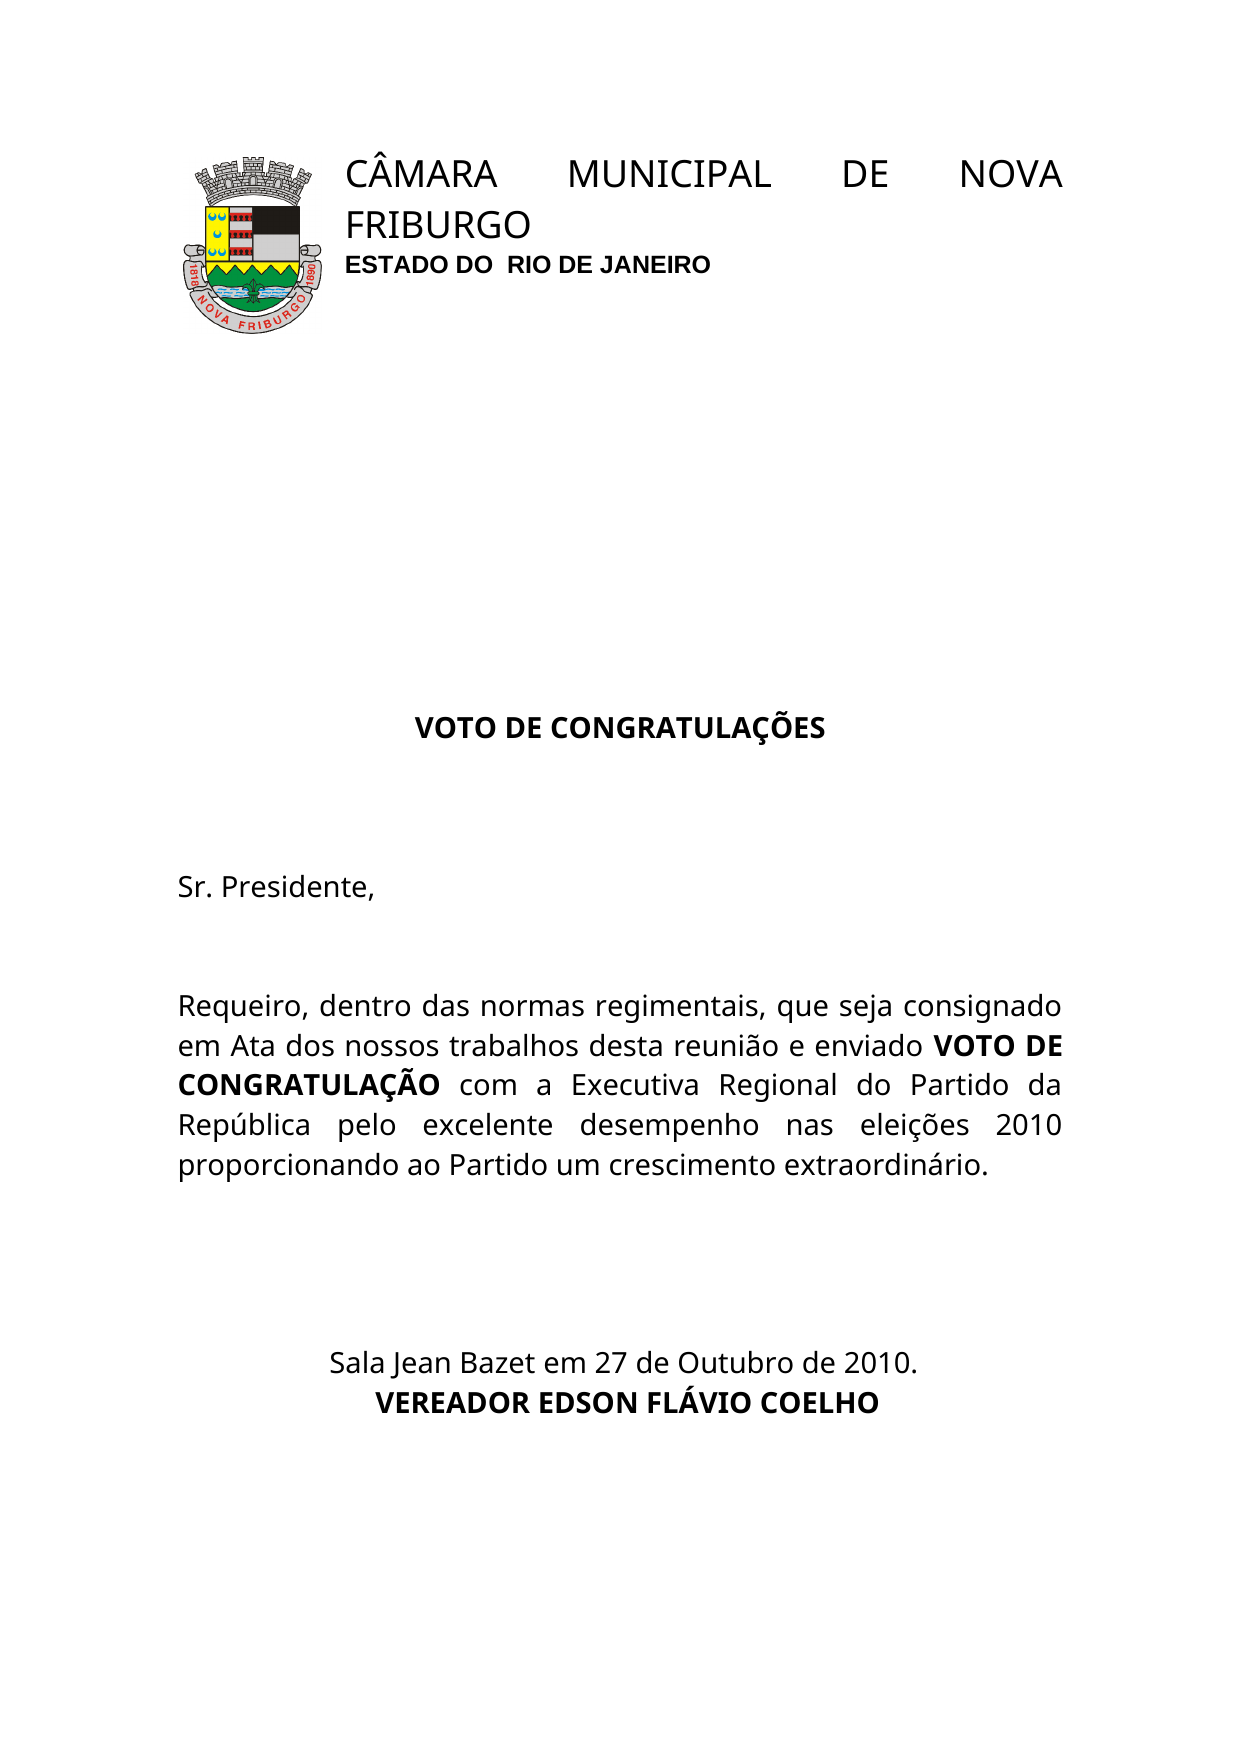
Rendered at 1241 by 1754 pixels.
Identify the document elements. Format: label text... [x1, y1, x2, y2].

text ESTADO DO RIO DE JANEIRO [326, 250, 1063, 278]
text Sr. Presidente, [177, 866, 1063, 906]
text CÂMARA MUNICIPAL DE NOVA FRIBURGO [177, 148, 1063, 338]
text VEREADOR EDSON FLÁVIO COELHO [177, 1382, 1063, 1422]
text Requeiro, dentro das normas regimentais, que seja consignado em Ata dos nossos trabalhos desta reunião e enviado VOTO DE CONGRATULAÇÃO com a Executiva Regional do Partido da República pelo excelente desempenho nas eleições 2010 proporcionando ao Partido um crescimento extraordinário. [177, 985, 1063, 1183]
text Sala Jean Bazet em 27 de Outubro de 2010. [177, 1342, 1063, 1382]
text VOTO DE CONGRATULAÇÕES [177, 707, 1063, 747]
